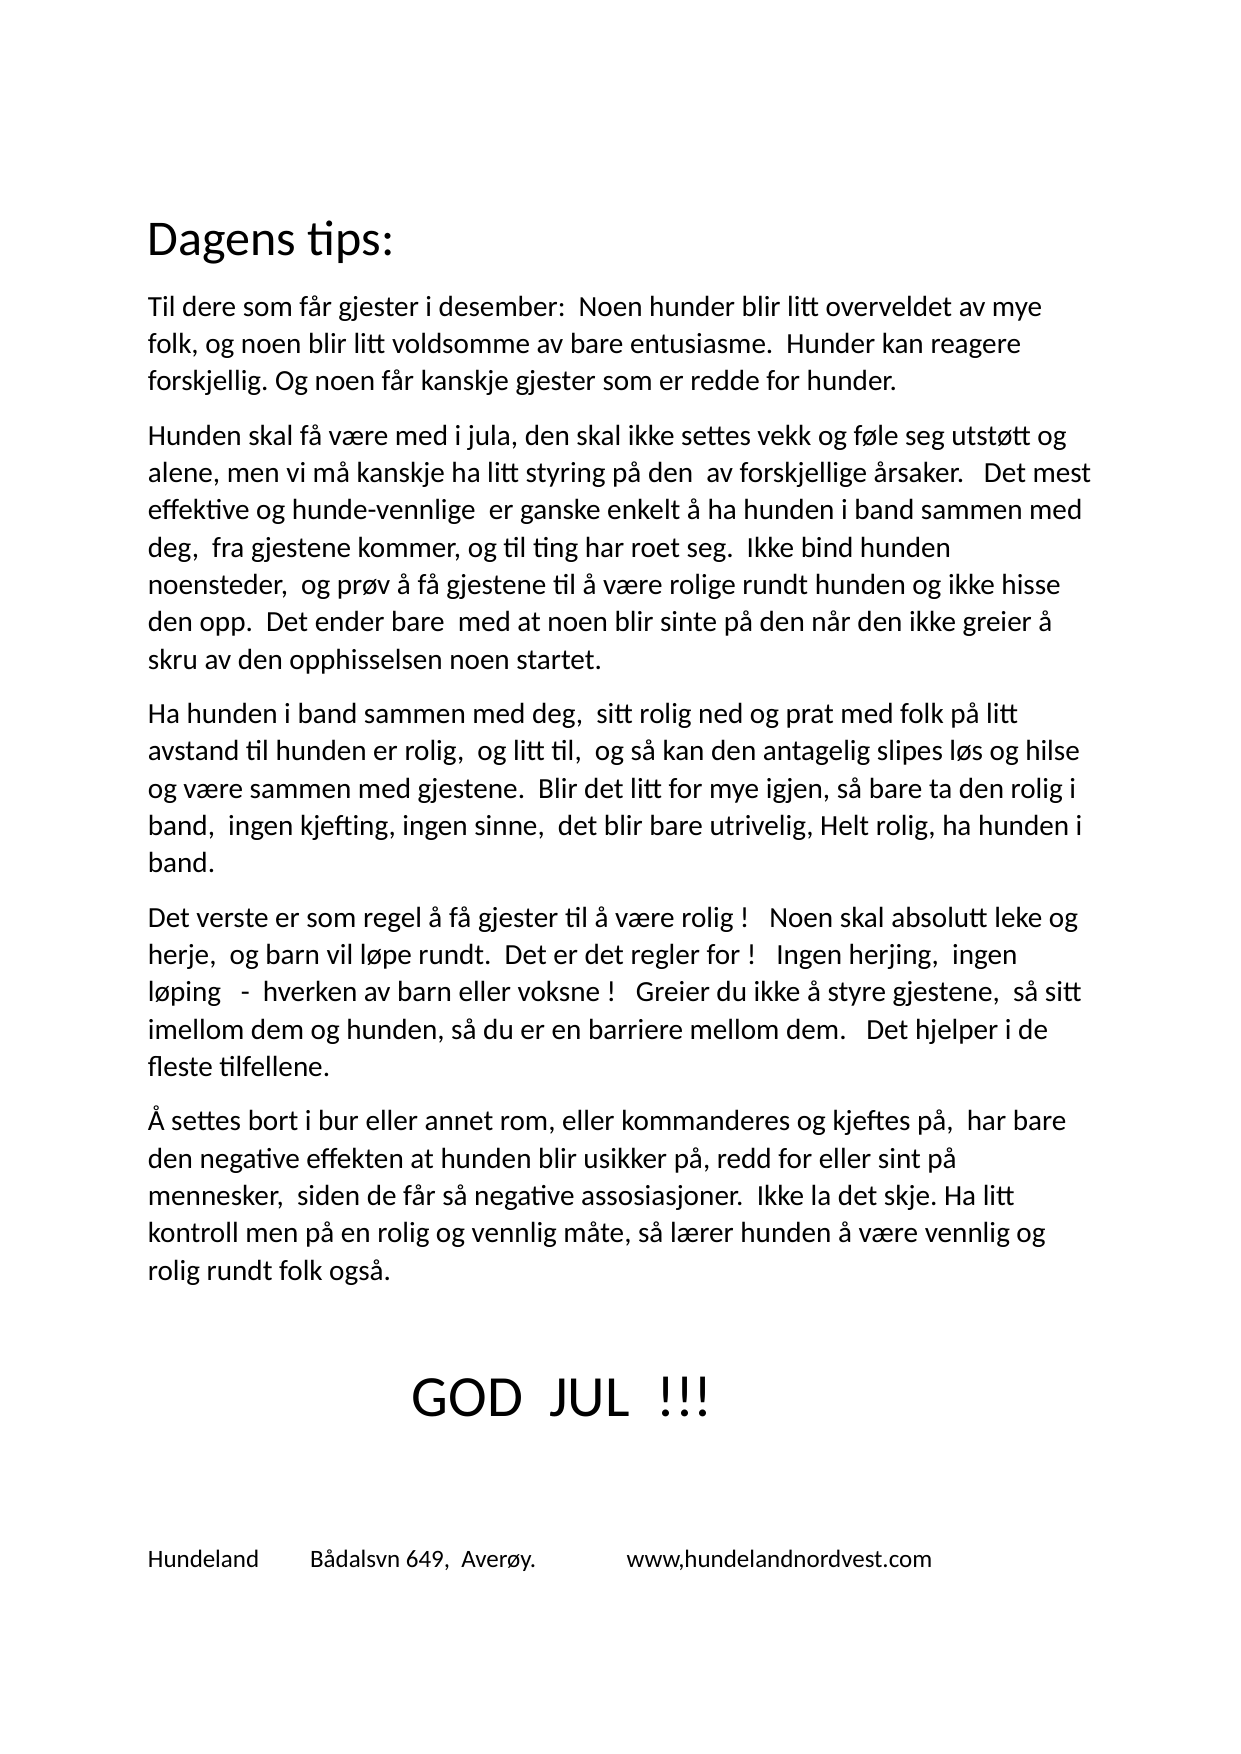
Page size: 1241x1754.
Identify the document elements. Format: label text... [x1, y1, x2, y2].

text Dagens tips: [148, 207, 1093, 268]
text Å settes bort i bur eller annet rom, eller kommanderes og kjeftes på, har bare den negative effekten at hunden blir usikker på, redd for eller sint på mennesker, siden de får så negative assosiasjoner. Ikke la det skje. Ha litt kontroll men på en rolig og vennlig måte, så lærer hunden å være vennlig og rolig rundt folk også. [148, 1102, 1093, 1287]
text Hundeland Bådalsvn 649, Averøy. www,hundelandnordvest.com [148, 1543, 1093, 1573]
text Det verste er som regel å få gjester til å være rolig ! Noen skal absolutt leke og herje, og barn vil løpe rundt. Det er det regler for ! Ingen herjing, ingen løping - hverken av barn eller voksne ! Greier du ikke å styre gjestene, så sitt imellom dem og hunden, så du er en barriere mellom dem. Det hjelper i de fleste tilfellene. [148, 899, 1093, 1084]
text Hunden skal få være med i jula, den skal ikke settes vekk og føle seg utstøtt og alene, men vi må kanskje ha litt styring på den av forskjellige årsaker. Det mest effektive og hunde-vennlige er ganske enkelt å ha hunden i band sammen med deg, fra gjestene kommer, og til ting har roet seg. Ikke bind hunden noensteder, og prøv å få gjestene til å være rolige rundt hunden og ikke hisse den opp. Det ender bare med at noen blir sinte på den når den ikke greier å skru av den opphisselsen noen startet. [148, 417, 1093, 677]
text Til dere som får gjester i desember: Noen hunder blir litt overveldet av mye folk, og noen blir litt voldsomme av bare entusiasme. Hunder kan reagere forskjellig. Og noen får kanskje gjester som er redde for hunder. [148, 288, 1093, 398]
text Ha hunden i band sammen med deg, sitt rolig ned og prat med folk på litt avstand til hunden er rolig, og litt til, og så kan den antagelig slipes løs og hilse og være sammen med gjestene. Blir det litt for mye igjen, så bare ta den rolig i band, ingen kjefting, ingen sinne, det blir bare utrivelig, Helt rolig, ha hunden i band. [148, 695, 1093, 880]
text GOD JUL !!! [148, 1360, 1093, 1431]
